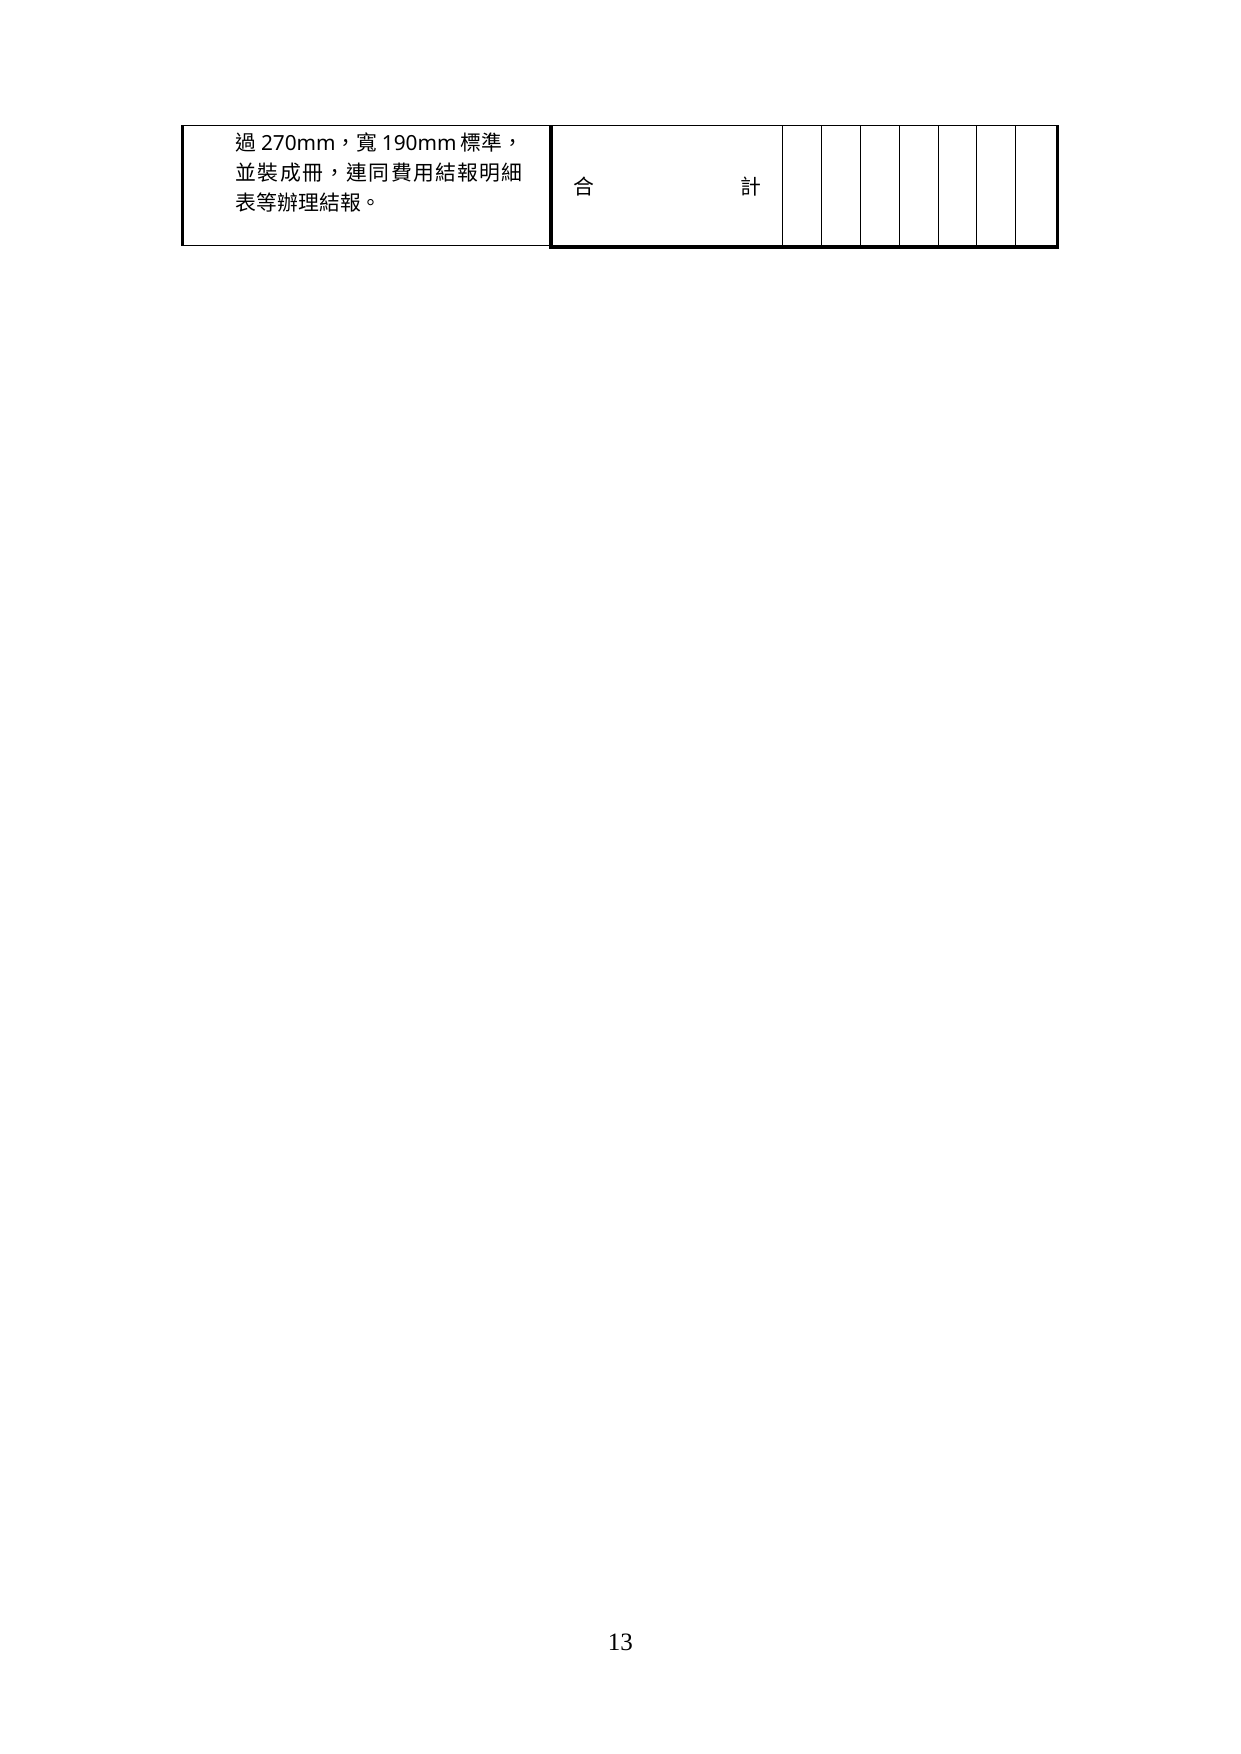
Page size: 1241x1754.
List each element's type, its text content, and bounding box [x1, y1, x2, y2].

table_cell [900, 126, 938, 245]
table_cell [822, 126, 860, 245]
table_cell [977, 126, 1015, 245]
table_cell 合 計 [553, 126, 782, 245]
table_cell 過270mm，寬190mm標準，並裝成冊，連同費用結報明細表等辦理結報。 [184, 126, 549, 245]
table_cell [783, 126, 821, 245]
table_cell [1016, 126, 1056, 245]
table_cell [939, 126, 976, 245]
table_cell [861, 126, 899, 245]
